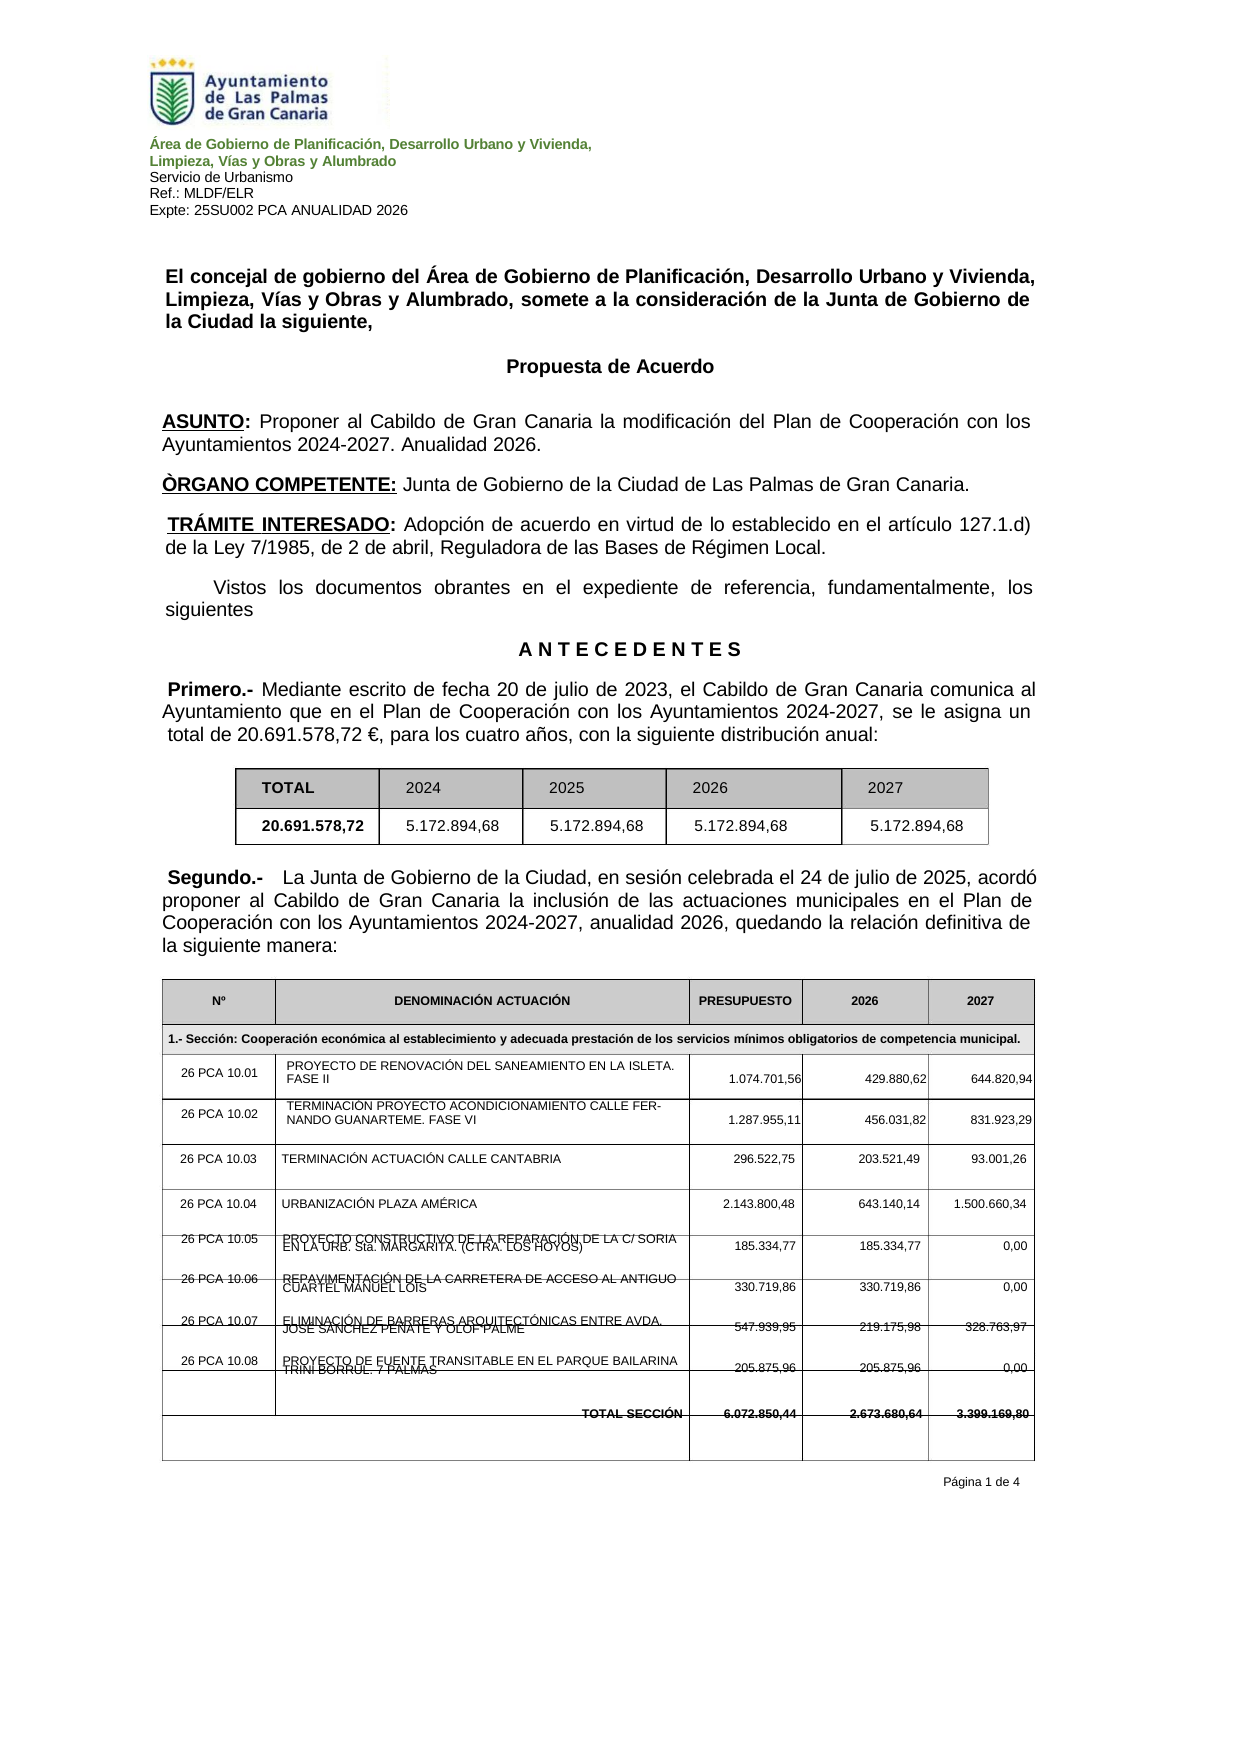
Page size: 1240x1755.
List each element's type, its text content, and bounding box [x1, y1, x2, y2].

text 26 PCA 10.04 URBANIZACIÓN PLAZA AMÉRICA 2.143.800,48 643.140,14 1.500.660,34 [1037, 1197, 1229, 1212]
text ÒRGANO COMPETENTE: Junta de Gobierno de la Ciudad de Las Palmas de Gran Canaria. [162, 473, 1229, 496]
table_cell [32, 1355, 159, 1383]
text 26 PCA 10.03 TERMINACIÓN ACTUACIÓN CALLE CANTABRIA 296.522,75 203.521,49 93.001,26 [1037, 1152, 1229, 1167]
text TRÁMITE INTERESADO: Adopción de acuerdo en virtud de lo establecido en el artículo 127.1.d) de la Ley 7/1985, de 2 de abril, Reguladora de las Bases de Régimen Local. [165, 513, 1033, 559]
table_cell [32, 1314, 159, 1355]
text TOTAL 2024 2025 2026 2027 [990, 778, 1229, 798]
text Nº DENOMINACIÓN ACTUACIÓN PRESUPUESTO 2026 2027 [1037, 994, 1229, 1009]
text Ayuntamientos 2024-2027. Anualidad 2026. [162, 433, 1229, 456]
text Servicio de Urbanismo Ref.: MLDF/ELR [149, 170, 297, 202]
text A N T E C E D E N T E S [518, 638, 1229, 661]
text TOTAL SECCIÓN 6.072.850,44 2.673.680,64 3.399.169,80 [1037, 1407, 1229, 1422]
text Segundo.- La Junta de Gobierno de la Ciudad, en sesión celebrada el 24 de julio de 2025, acordó proponer al Cabildo de Gran Canaria la inclusión de las actuaciones municipales en el Plan de Cooperación con los Ayuntamientos 2024-2027, anualidad 2026, quedando la relación definitiva de la siguiente manera: [162, 867, 1229, 957]
table_cell [32, 1100, 159, 1128]
text Primero.- Mediante escrito de fecha 20 de julio de 2023, el Cabildo de Gran Canaria comunica al Ayuntamiento que en el Plan de Cooperación con los Ayuntamientos 2024-2027, se le asigna un total de 20.691.578,72 €, para los cuatro años, con la siguiente distribución anual: [162, 678, 1229, 746]
table_header [32, 1059, 159, 1100]
text 20.691.578,72 5.172.894,68 5.172.894,68 5.172.894,68 5.172.894,68 [990, 816, 1229, 835]
text ASUNTO: Proponer al Cabildo de Gran Canaria la modificación del Plan de Cooperación con los [162, 410, 1229, 433]
text El concejal de gobierno del Área de Gobierno de Planificación, Desarrollo Urbano y Vivienda, Limpieza, Vías y Obras y Alumbrado, somete a la consideración de la Junta de Gobierno de la Ciudad la siguiente, [165, 266, 1229, 333]
text Propuesta de Acuerdo [506, 355, 1229, 378]
table_header [32, 1232, 159, 1273]
text Área de Gobierno de Planificación, Desarrollo Urbano y Vivienda, Limpieza, Vías y Obras y Alumbrado [149, 137, 1229, 169]
table_cell [32, 1273, 159, 1314]
text Expte: 25SU002 PCA ANUALIDAD 2026 [149, 202, 1229, 219]
text Página 1 de 4 [943, 1475, 1229, 1490]
text Vistos los documentos obrantes en el expediente de referencia, fundamentalmente, los siguientes [165, 577, 1229, 621]
